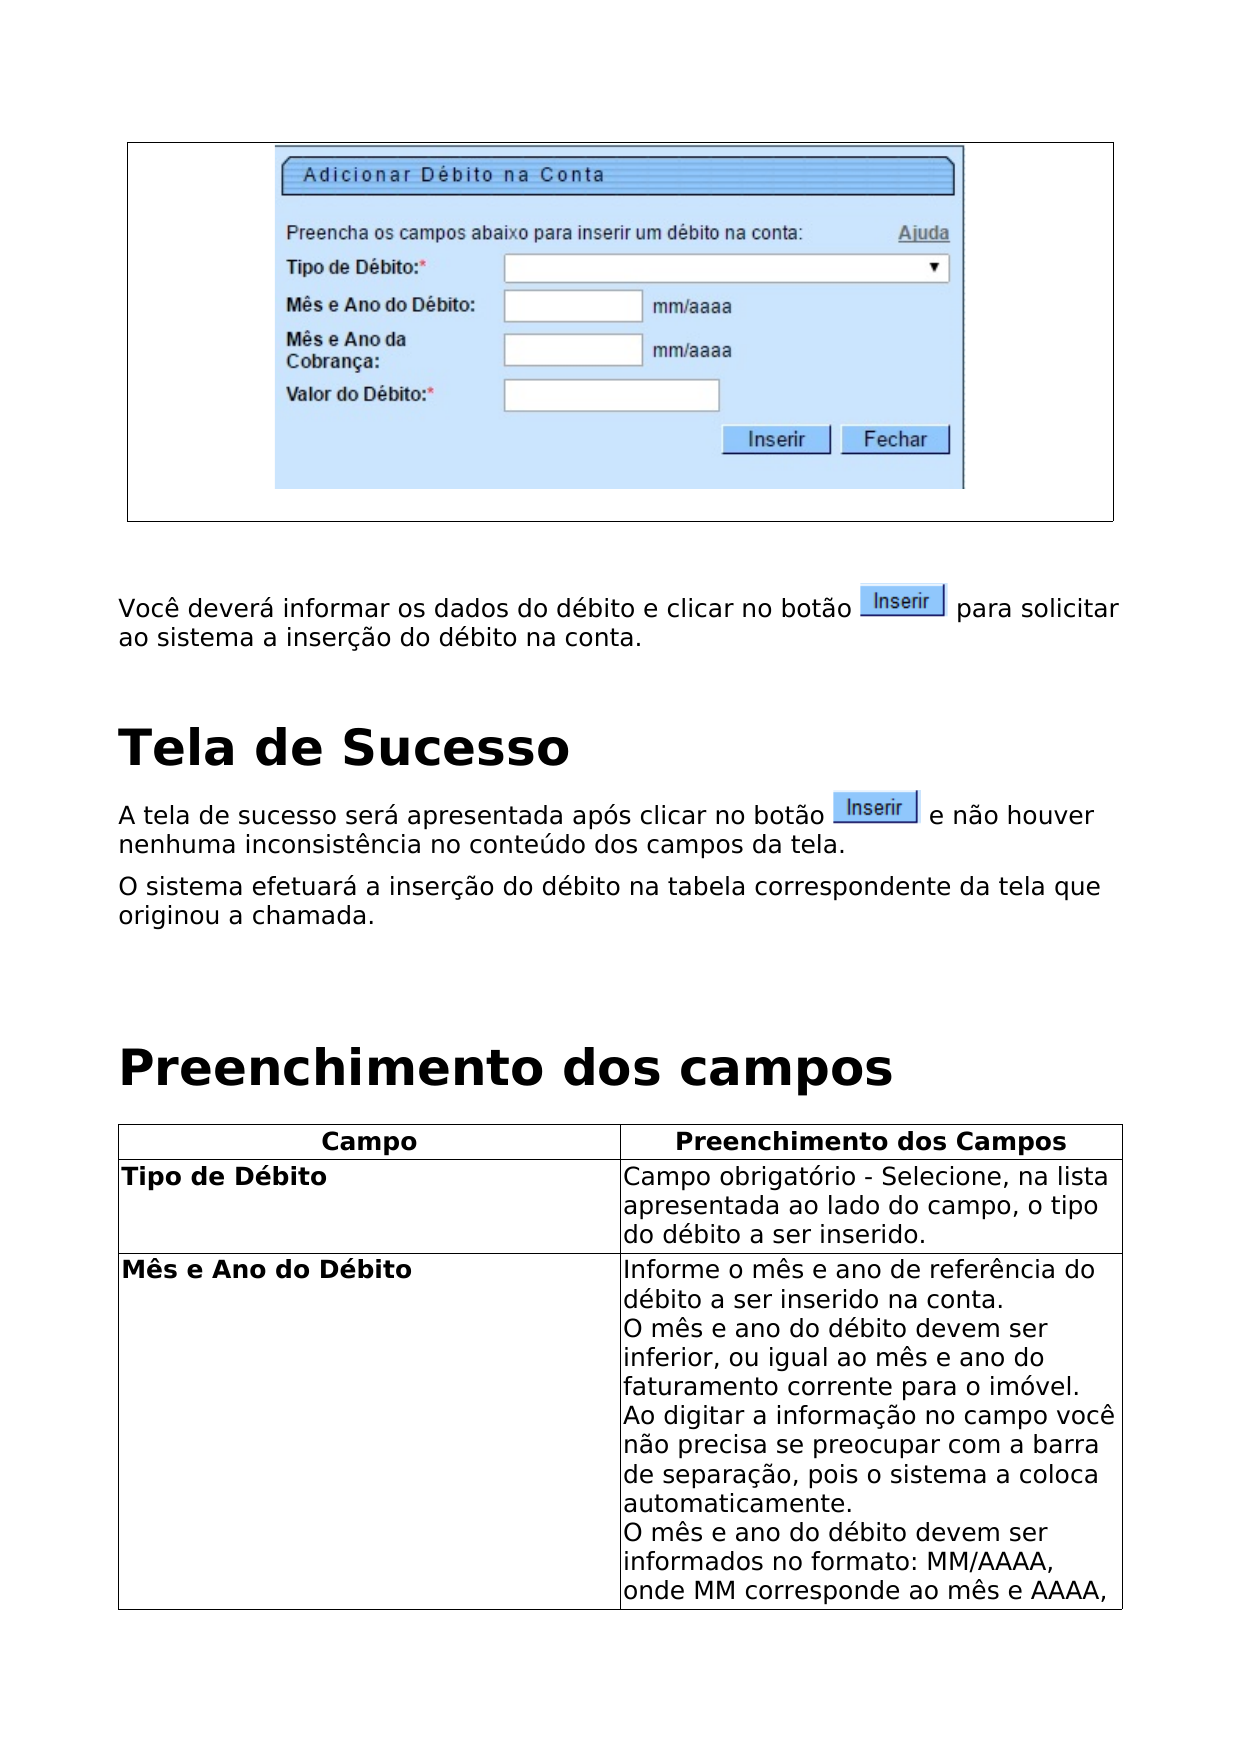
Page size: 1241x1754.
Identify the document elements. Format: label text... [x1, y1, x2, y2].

table_header Preenchimento dos Campos [621, 1125, 1122, 1159]
table_cell Tipo de Débito [119, 1160, 620, 1253]
table_cell Campo obrigatório - Selecione, na lista apresentada ao lado do campo, o tipo do débito a ser inserido. [621, 1160, 1122, 1253]
table_header [128, 143, 1113, 521]
text A tela de sucesso será apresentada após clicar no botão e não houver nenhuma inconsistência no conteúdo dos campos da tela. [118, 790, 1122, 859]
table_header Campo [119, 1125, 620, 1159]
text O sistema efetuará a inserção do débito na tabela correspondente da tela que originou a chamada. [118, 872, 1122, 930]
text Você deverá informar os dados do débito e clicar no botão para solicitar ao sistema a inserção do débito na conta. [118, 583, 1122, 682]
subtitle Preenchimento dos campos [118, 1039, 1122, 1097]
subtitle Tela de Sucesso [118, 719, 1122, 777]
picture [833, 790, 921, 825]
picture [274, 144, 966, 489]
table_cell Mês e Ano do Débito [119, 1254, 620, 1609]
picture [860, 583, 948, 618]
table_cell Informe o mês e ano de referência do débito a ser inserido na conta. O mês e ano do débito devem ser inferior, ou igual ao mês e ano do faturamento corrente para o imóvel. Ao digitar a informação no campo você não precisa se preocupar com a barra de separação, pois o sistema a coloca automaticamente. O mês e ano do débito devem ser informados no formato: MM/AAAA, onde MM corresponde ao mês e AAAA, [621, 1254, 1122, 1609]
